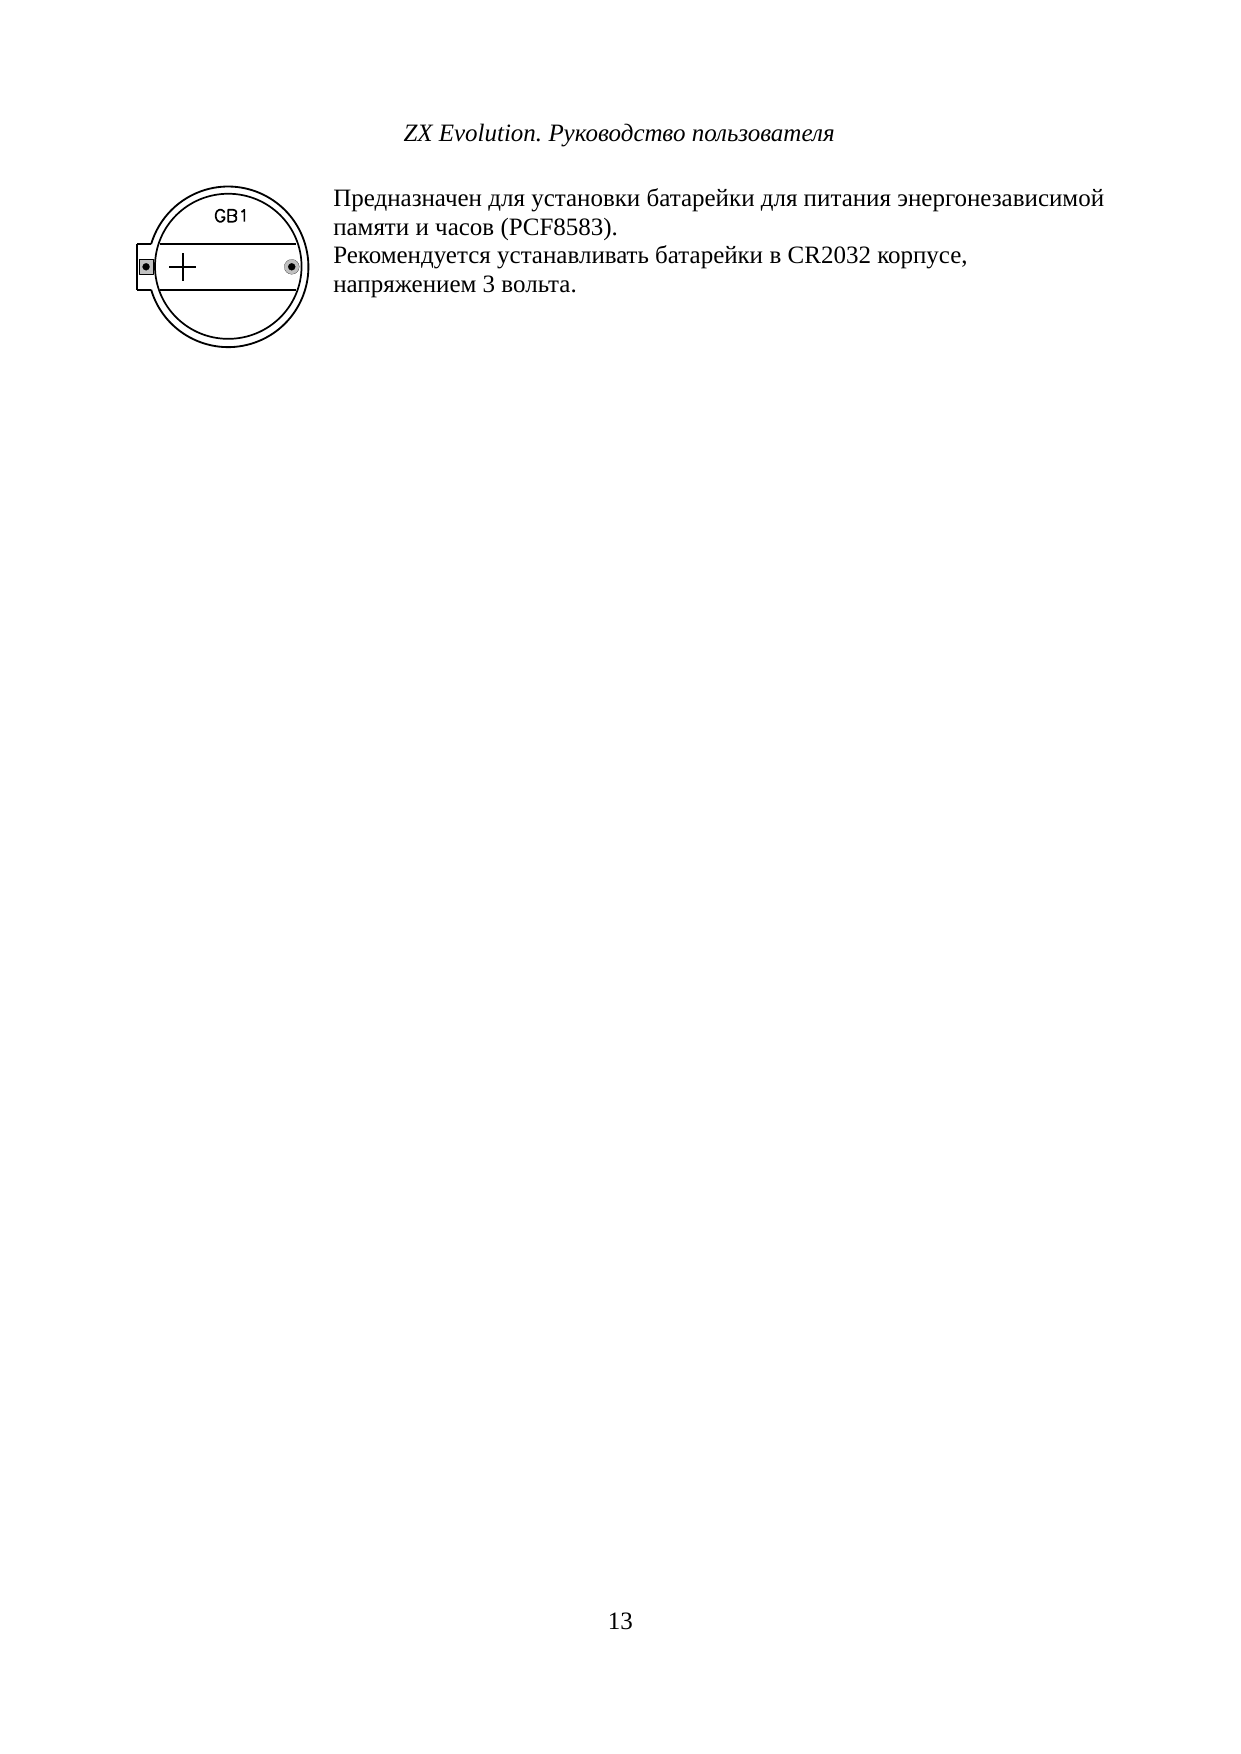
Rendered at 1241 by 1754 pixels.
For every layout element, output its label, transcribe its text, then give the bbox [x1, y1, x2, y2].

table_header Предназначен для установки батарейки для питания энергонезависимой памяти и часов (PCF8583). Рекомендуется устанавливать батарейки в CR2032 корпусе, напряжением 3 вольта. [327, 177, 1123, 385]
table_header [118, 177, 327, 385]
